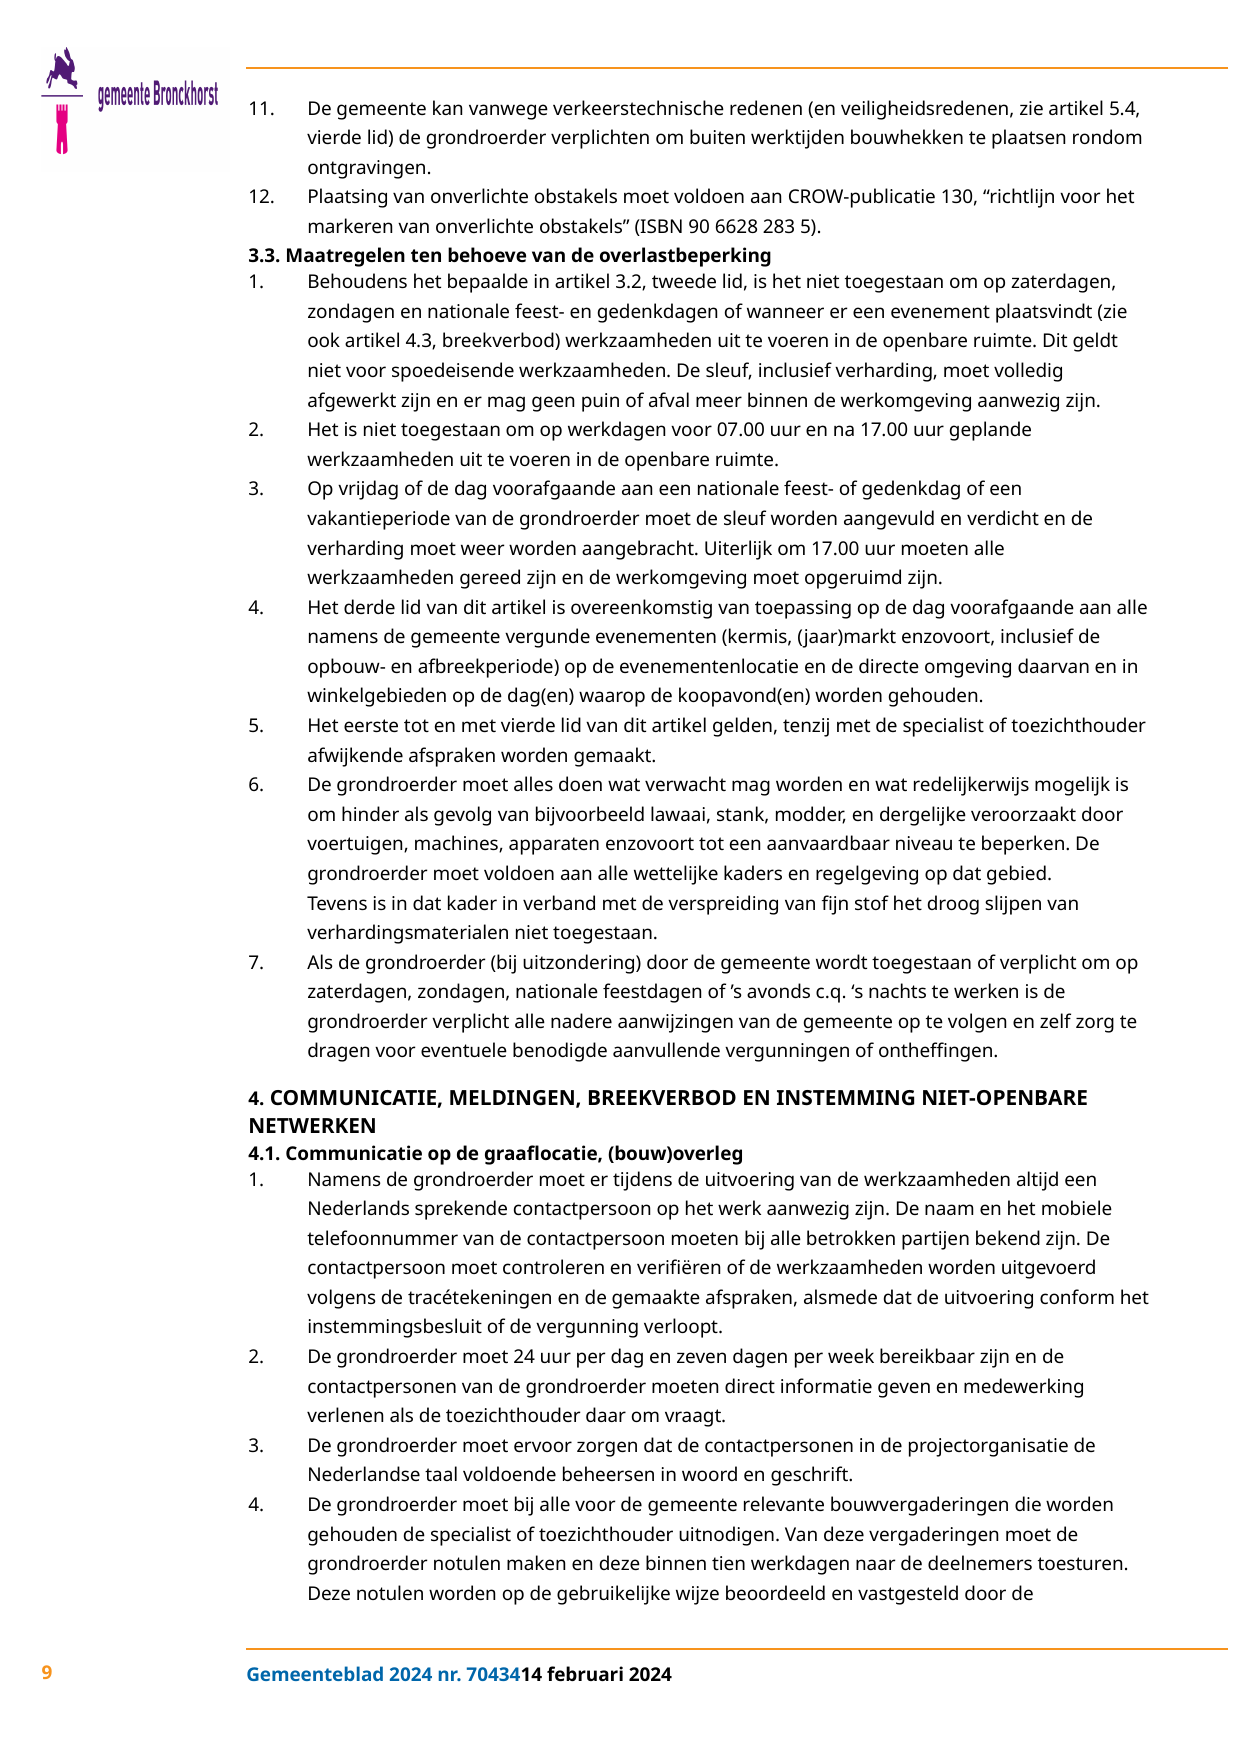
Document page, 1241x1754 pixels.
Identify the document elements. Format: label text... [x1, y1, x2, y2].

picture [41, 47, 231, 172]
list Behoudens het bepaalde in artikel 3.2, tweede lid, is het niet toegestaan om op zaterdagen, zondagen en nationale feest- en gedenkdagen of wanneer er een evenement plaatsvindt (zie ook artikel 4.3, breekverbod) werkzaamheden uit te voeren in de openbare ruimte. Dit geldt niet voor spoedeisende werkzaamheden. De sleuf, inclusief verharding, moet volledig afgewerkt zijn en er mag geen puin of afval meer binnen de werkomgeving aanwezig zijn. [248, 268, 1152, 412]
text 4. COMMUNICATIE, MELDINGEN, BREEKVERBOD EN INSTEMMING NIET-OPENBARE NETWERKEN [248, 1083, 1152, 1140]
list Als de grondroerder (bij uitzondering) door de gemeente wordt toegestaan of verplicht om op zaterdagen, zondagen, nationale feestdagen of ’s avonds c.q. ‘s nachts te werken is de grondroerder verplicht alle nadere aanwijzingen van de gemeente op te volgen en zelf zorg te dragen voor eventuele benodigde aanvullende vergunningen of ontheffingen. [248, 949, 1152, 1063]
list De gemeente kan vanwege verkeerstechnische redenen (en veiligheidsredenen, zie artikel 5.4, vierde lid) de grondroerder verplichten om buiten werktijden bouwhekken te plaatsen rondom ontgravingen. [248, 95, 1152, 180]
list De grondroerder moet 24 uur per dag en zeven dagen per week bereikbaar zijn en de contactpersonen van de grondroerder moeten direct informatie geven en medewerking verlenen als de toezichthouder daar om vraagt. [248, 1343, 1152, 1428]
list De grondroerder moet bij alle voor de gemeente relevante bouwvergaderingen die worden gehouden de specialist of toezichthouder uitnodigen. Van deze vergaderingen moet de grondroerder notulen maken en deze binnen tien werkdagen naar de deelnemers toesturen. Deze notulen worden op de gebruikelijke wijze beoordeeld en vastgesteld door de [248, 1491, 1152, 1606]
list Plaatsing van onverlichte obstakels moet voldoen aan CROW-publicatie 130, “richtlijn voor het markeren van onverlichte obstakels” (ISBN 90 6628 283 5). [248, 183, 1152, 239]
text 4.1. Communicatie op de graaflocatie, (bouw)overleg [248, 1140, 1152, 1166]
list De grondroerder moet ervoor zorgen dat de contactpersonen in de projectorganisatie de Nederlandse taal voldoende beheersen in woord en geschrift. [248, 1432, 1152, 1487]
list Tevens is in dat kader in verband met de verspreiding van fijn stof het droog slijpen van verhardingsmaterialen niet toegestaan. [248, 890, 1152, 945]
list Namens de grondroerder moet er tijdens de uitvoering van de werkzaamheden altijd een Nederlands sprekende contactpersoon op het werk aanwezig zijn. De naam en het mobiele telefoonnummer van de contactpersoon moeten bij alle betrokken partijen bekend zijn. De contactpersoon moet controleren en verifiëren of de werkzaamheden worden uitgevoerd volgens de tracétekeningen en de gemaakte afspraken, alsmede dat de uitvoering conform het instemmingsbesluit of de vergunning verloopt. [248, 1166, 1152, 1339]
list Op vrijdag of de dag voorafgaande aan een nationale feest- of gedenkdag of een vakantieperiode van de grondroerder moet de sleuf worden aangevuld en verdicht en de verharding moet weer worden aangebracht. Uiterlijk om 17.00 uur moeten alle werkzaamheden gereed zijn en de werkomgeving moet opgeruimd zijn. [248, 476, 1152, 590]
list Het is niet toegestaan om op werkdagen voor 07.00 uur en na 17.00 uur geplande werkzaamheden uit te voeren in de openbare ruimte. [248, 416, 1152, 472]
list Het derde lid van dit artikel is overeenkomstig van toepassing op de dag voorafgaande aan alle namens de gemeente vergunde evenementen (kermis, (jaar)markt enzovoort, inclusief de opbouw- en afbreekperiode) op de evenementenlocatie en de directe omgeving daarvan en in winkelgebieden op de dag(en) waarop de koopavond(en) worden gehouden. [248, 594, 1152, 708]
list De grondroerder moet alles doen wat verwacht mag worden en wat redelijkerwijs mogelijk is om hinder als gevolg van bijvoorbeeld lawaai, stank, modder, en dergelijke veroorzaakt door voertuigen, machines, apparaten enzovoort tot een aanvaardbaar niveau te beperken. De grondroerder moet voldoen aan alle wettelijke kaders en regelgeving op dat gebied. [248, 771, 1152, 886]
list Het eerste tot en met vierde lid van dit artikel gelden, tenzij met de specialist of toezichthouder afwijkende afspraken worden gemaakt. [248, 712, 1152, 767]
text 3.3. Maatregelen ten behoeve van de overlastbeperking [248, 243, 1152, 268]
